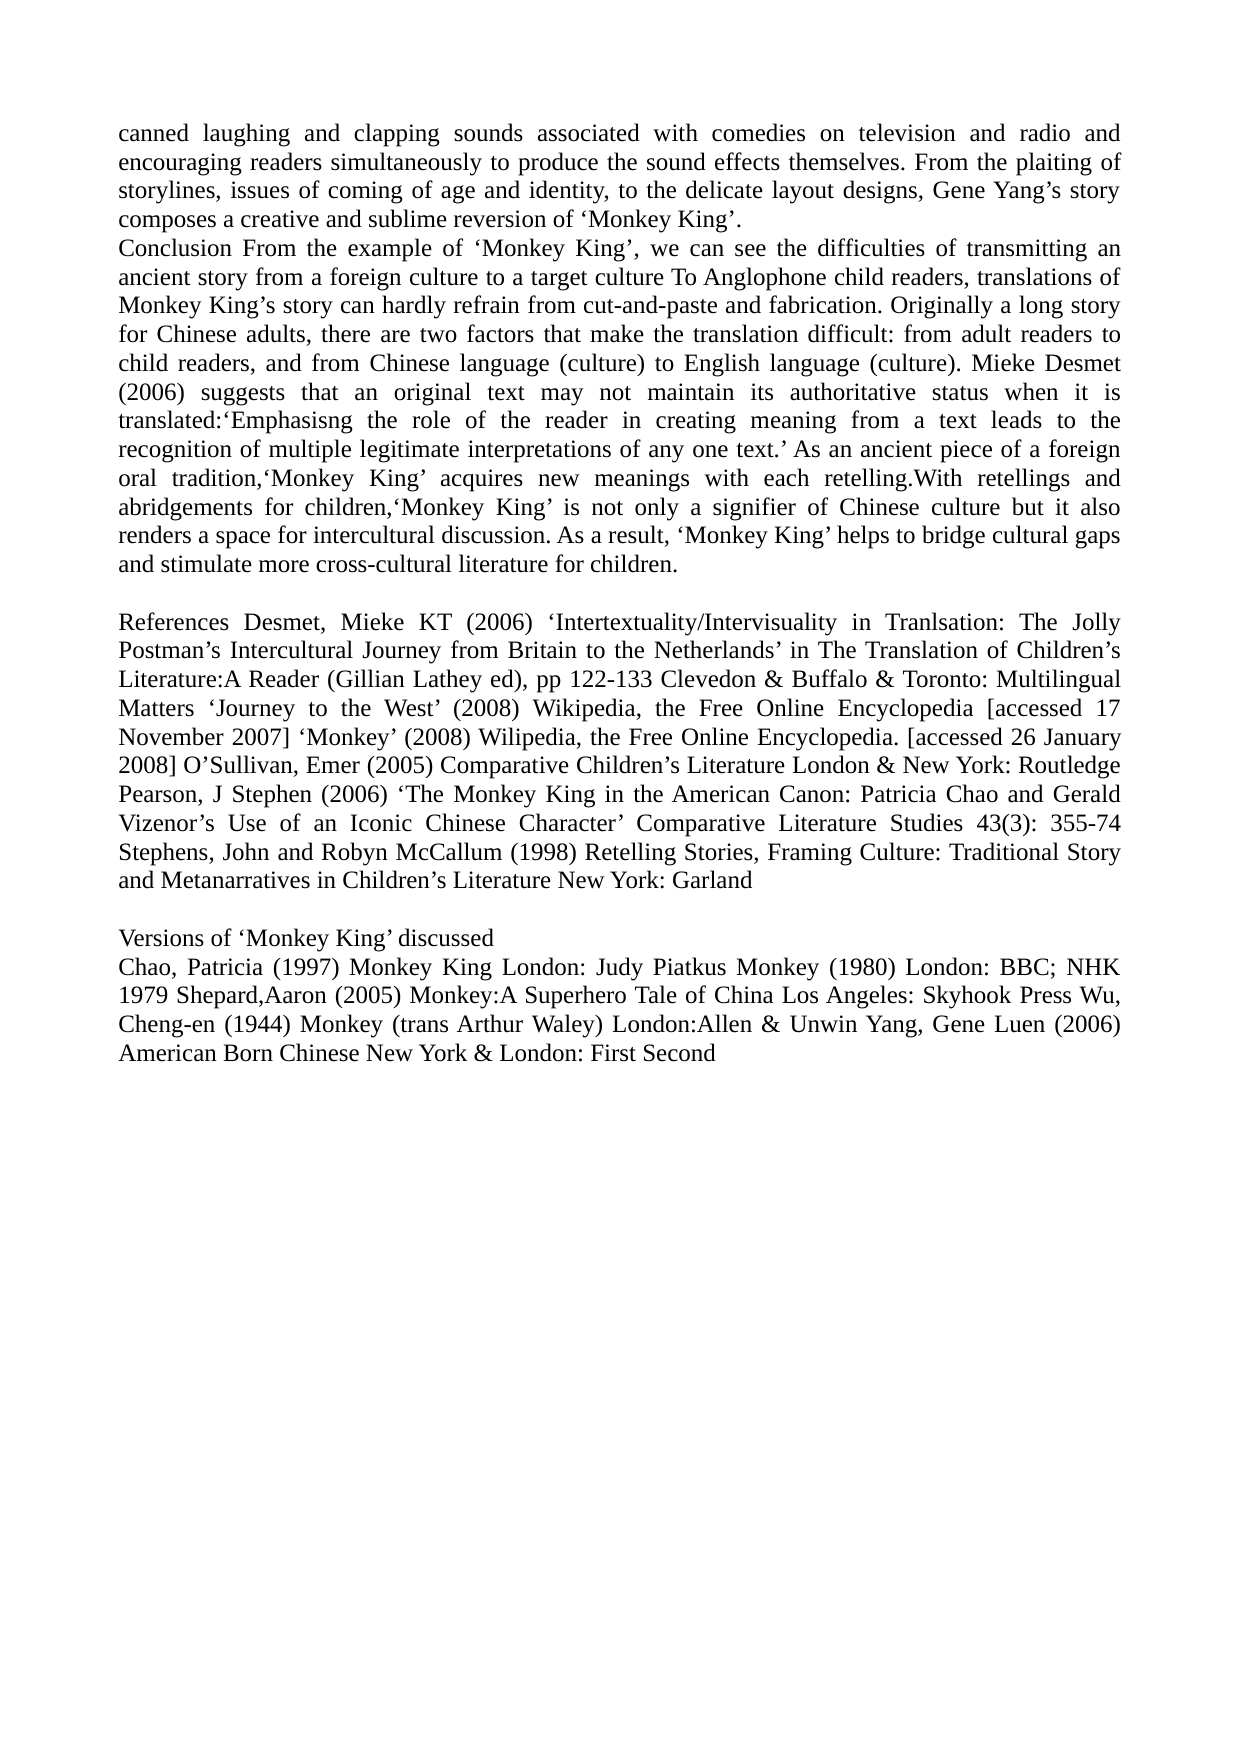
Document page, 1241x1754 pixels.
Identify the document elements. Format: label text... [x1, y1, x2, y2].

text References Desmet, Mieke KT (2006) ‘Intertextuality/Intervisuality in Tranlsation: The Jolly Postman’s Intercultural Journey from Britain to the Netherlands’ in The Translation of Children’s Literature:A Reader (Gillian Lathey ed), pp 122-133 Clevedon & Buffalo & Toronto: Multilingual Matters ‘Journey to the West’ (2008) Wikipedia, the Free Online Encyclopedia [accessed 17 November 2007] ‘Monkey’ (2008) Wilipedia, the Free Online Encyclopedia. [accessed 26 January 2008] O’Sullivan, Emer (2005) Comparative Children’s Literature London & New York: Routledge Pearson, J Stephen (2006) ‘The Monkey King in the American Canon: Patricia Chao and Gerald Vizenor’s Use of an Iconic Chinese Character’ Comparative Literature Studies 43(3): 355-74 Stephens, John and Robyn McCallum (1998) Retelling Stories, Framing Culture: Traditional Story and Metanarratives in Children’s Literature New York: Garland [118, 607, 1122, 894]
text Conclusion From the example of ‘Monkey King’, we can see the difficulties of transmitting an ancient story from a foreign culture to a target culture To Anglophone child readers, translations of Monkey King’s story can hardly refrain from cut-and-paste and fabrication. Originally a long story for Chinese adults, there are two factors that make the translation difficult: from adult readers to child readers, and from Chinese language (culture) to English language (culture). Mieke Desmet (2006) suggests that an original text may not maintain its authoritative status when it is translated:‘Emphasisng the role of the reader in creating meaning from a text leads to the recognition of multiple legitimate interpretations of any one text.’ As an ancient piece of a foreign oral tradition,‘Monkey King’ acquires new meanings with each retelling.With retellings and abridgements for children,‘Monkey King’ is not only a signifier of Chinese culture but it also renders a space for intercultural discussion. As a result, ‘Monkey King’ helps to bridge cultural gaps and stimulate more cross-cultural literature for children. [118, 233, 1122, 578]
text canned laughing and clapping sounds associated with comedies on television and radio and encouraging readers simultaneously to produce the sound effects themselves. From the plaiting of storylines, issues of coming of age and identity, to the delicate layout designs, Gene Yang’s story composes a creative and sublime reversion of ‘Monkey King’. [118, 118, 1122, 233]
text Versions of ‘Monkey King’ discussed [118, 923, 1122, 952]
text Chao, Patricia (1997) Monkey King London: Judy Piatkus Monkey (1980) London: BBC; NHK 1979 Shepard,Aaron (2005) Monkey:A Superhero Tale of China Los Angeles: Skyhook Press Wu, Cheng-en (1944) Monkey (trans Arthur Waley) London:Allen & Unwin Yang, Gene Luen (2006) American Born Chinese New York & London: First Second [118, 952, 1122, 1067]
